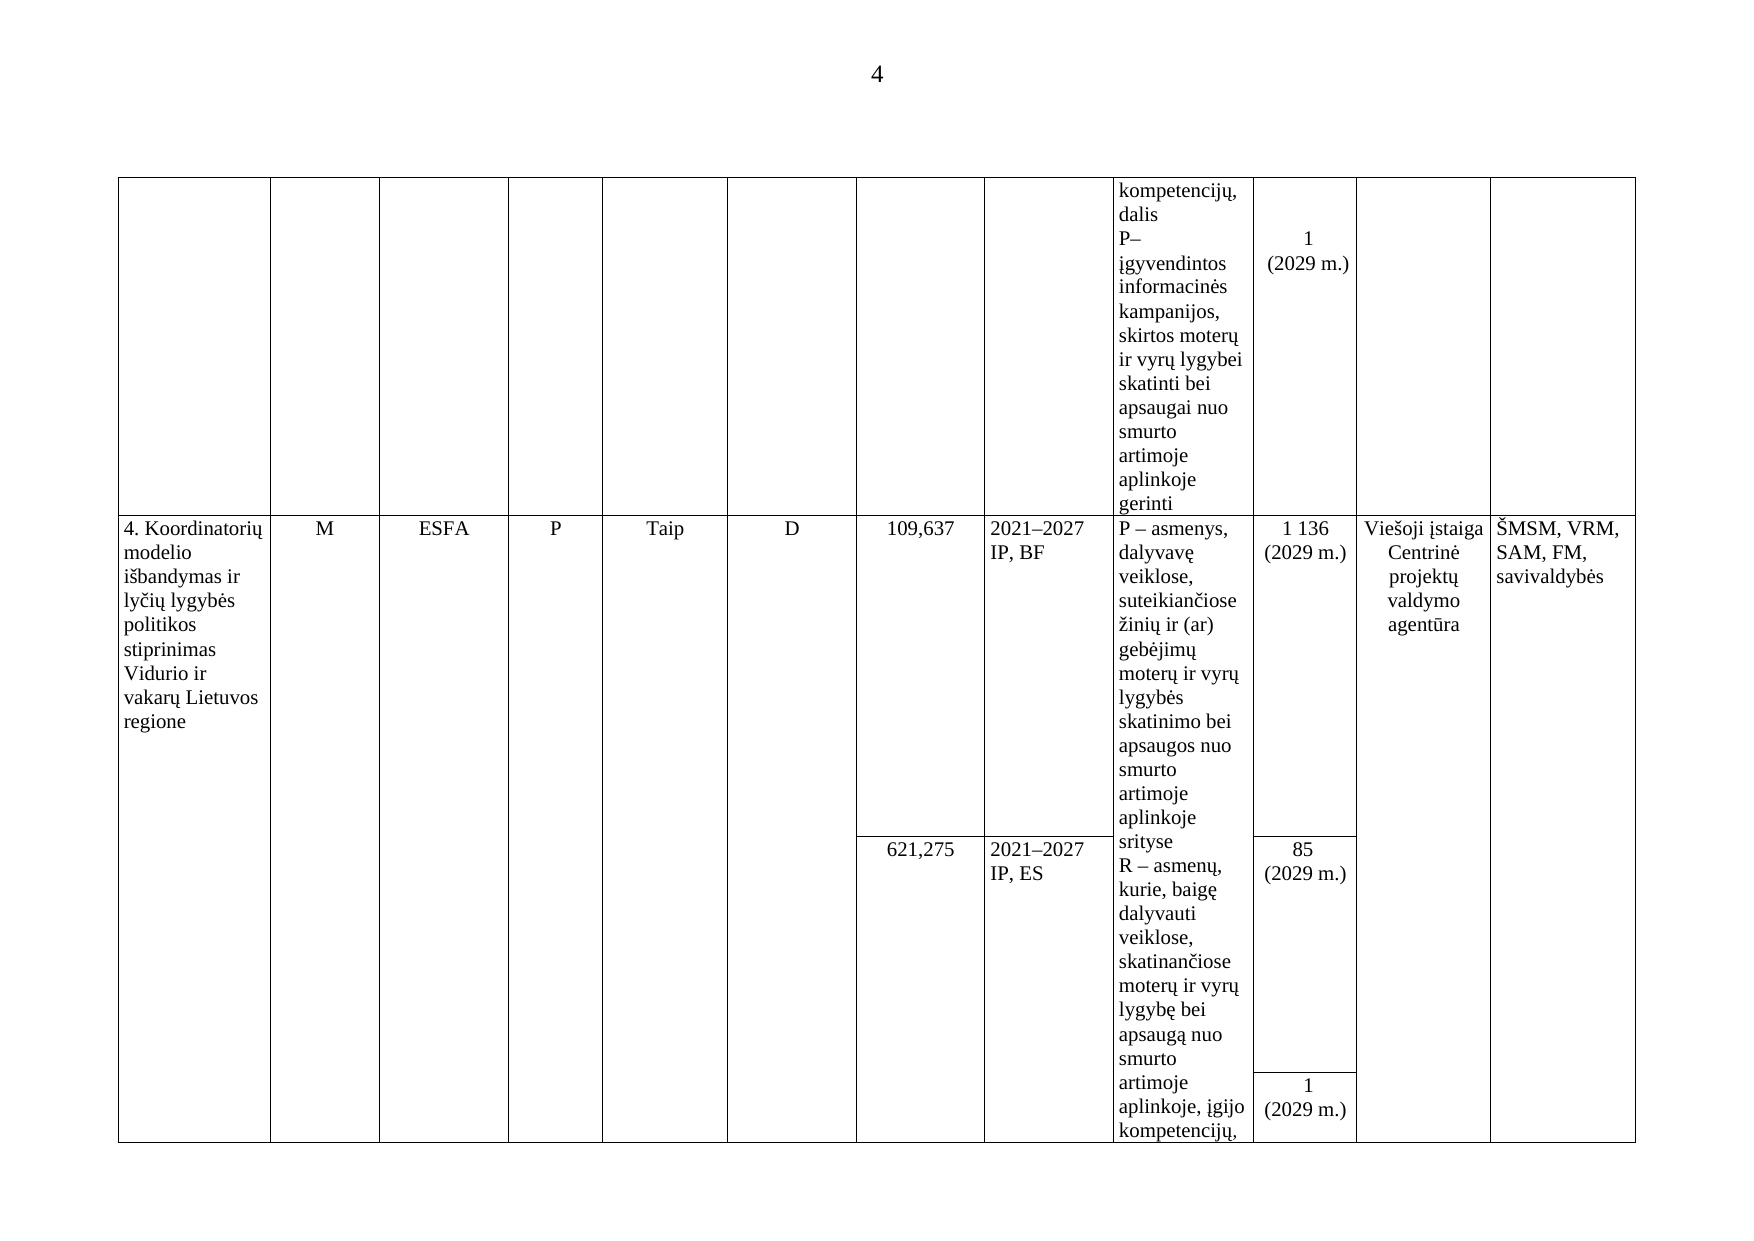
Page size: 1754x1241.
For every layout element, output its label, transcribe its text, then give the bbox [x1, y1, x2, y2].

table_cell [603, 178, 727, 515]
table_cell 1 (2029 m.) [1254, 1073, 1356, 1142]
table_cell M [271, 516, 379, 1142]
table_cell D [728, 516, 856, 1142]
table_cell 109,637 [857, 516, 984, 836]
table_cell 1 136 (2029 m.) [1254, 516, 1356, 836]
table_cell kompetencijų, dalis P– įgyvendintos informacinės kampanijos, skirtos moterų ir vyrų lygybei skatinti bei apsaugai nuo smurto artimoje aplinkoje gerinti [1114, 178, 1253, 515]
table_cell Taip [603, 516, 727, 1142]
table_cell ESFA [380, 516, 508, 1142]
table_cell [985, 178, 1113, 515]
table_cell 2021–2027 IP, ES [985, 837, 1113, 1142]
table_cell ŠMSM, VRM, SAM, FM, savivaldybės [1491, 516, 1635, 1142]
table_cell P [509, 516, 602, 1142]
table_cell [380, 178, 508, 515]
table_cell 1 (2029 m.) [1254, 178, 1356, 515]
table_cell [509, 178, 602, 515]
table_cell [728, 178, 856, 515]
table_cell 621,275 [857, 837, 984, 1142]
table_cell Viešoji įstaiga Centrinė projektų valdymo agentūra [1357, 516, 1490, 1142]
table_cell [1491, 178, 1635, 515]
table_cell 85 (2029 m.) [1254, 837, 1356, 1072]
table_cell [271, 178, 379, 515]
table_cell 4. Koordinatorių modelio išbandymas ir lyčių lygybės politikos stiprinimas Vidurio ir vakarų Lietuvos regione [119, 516, 270, 1142]
table_cell 2021–2027 IP, BF [985, 516, 1113, 836]
table_cell [119, 178, 270, 515]
table_cell P – asmenys, dalyvavę veiklose, suteikiančiose žinių ir (ar) gebėjimų moterų ir vyrų lygybės skatinimo bei apsaugos nuo smurto artimoje aplinkoje srityse R – asmenų, kurie, baigę dalyvauti veiklose, skatinančiose moterų ir vyrų lygybę bei apsaugą nuo smurto artimoje aplinkoje, įgijo kompetencijų, [1114, 516, 1253, 1142]
table_cell [857, 178, 984, 515]
table_cell [1357, 178, 1490, 515]
